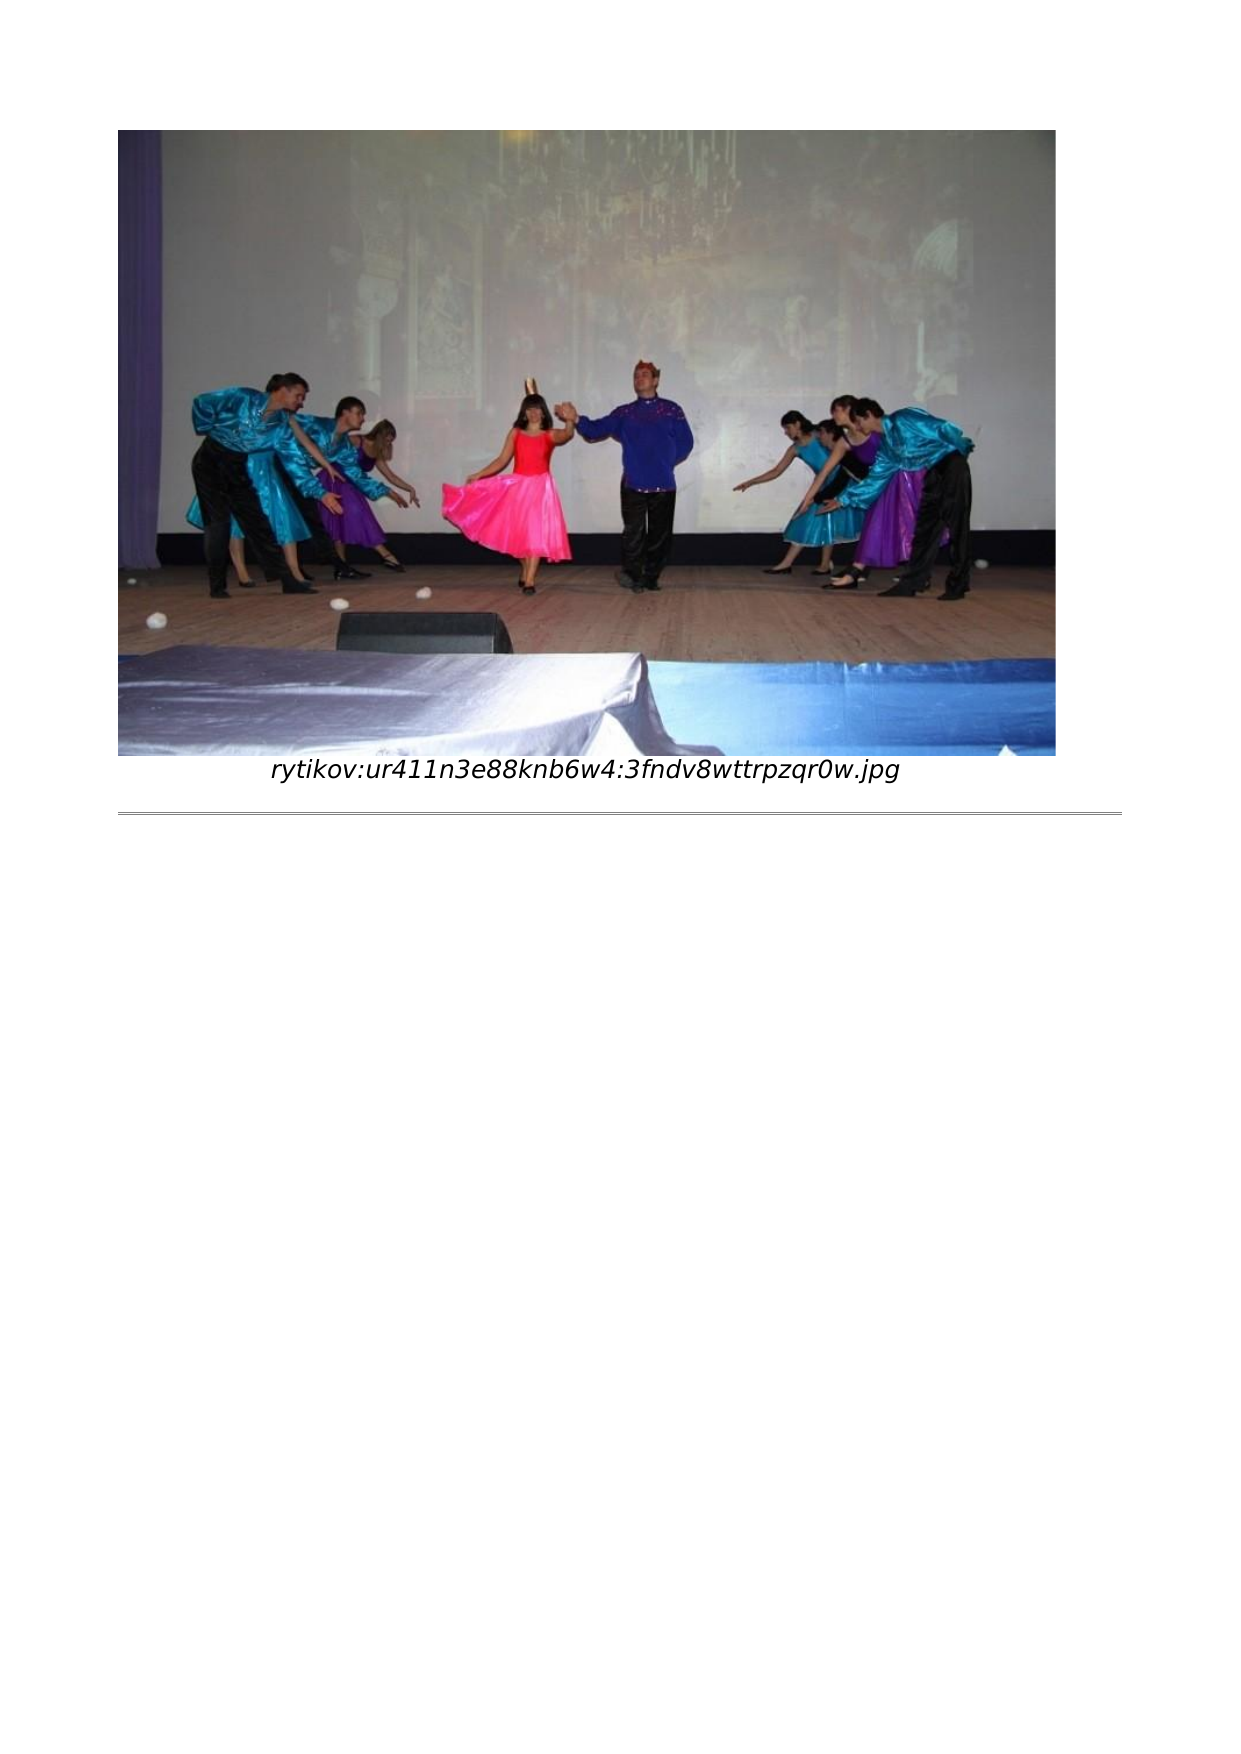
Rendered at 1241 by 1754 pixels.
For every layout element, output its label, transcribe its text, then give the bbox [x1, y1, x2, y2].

text rytikov:ur411n3e88knb6w4:3fndv8wttrpzqr0w.jpg [118, 756, 1056, 785]
picture [118, 130, 1056, 756]
